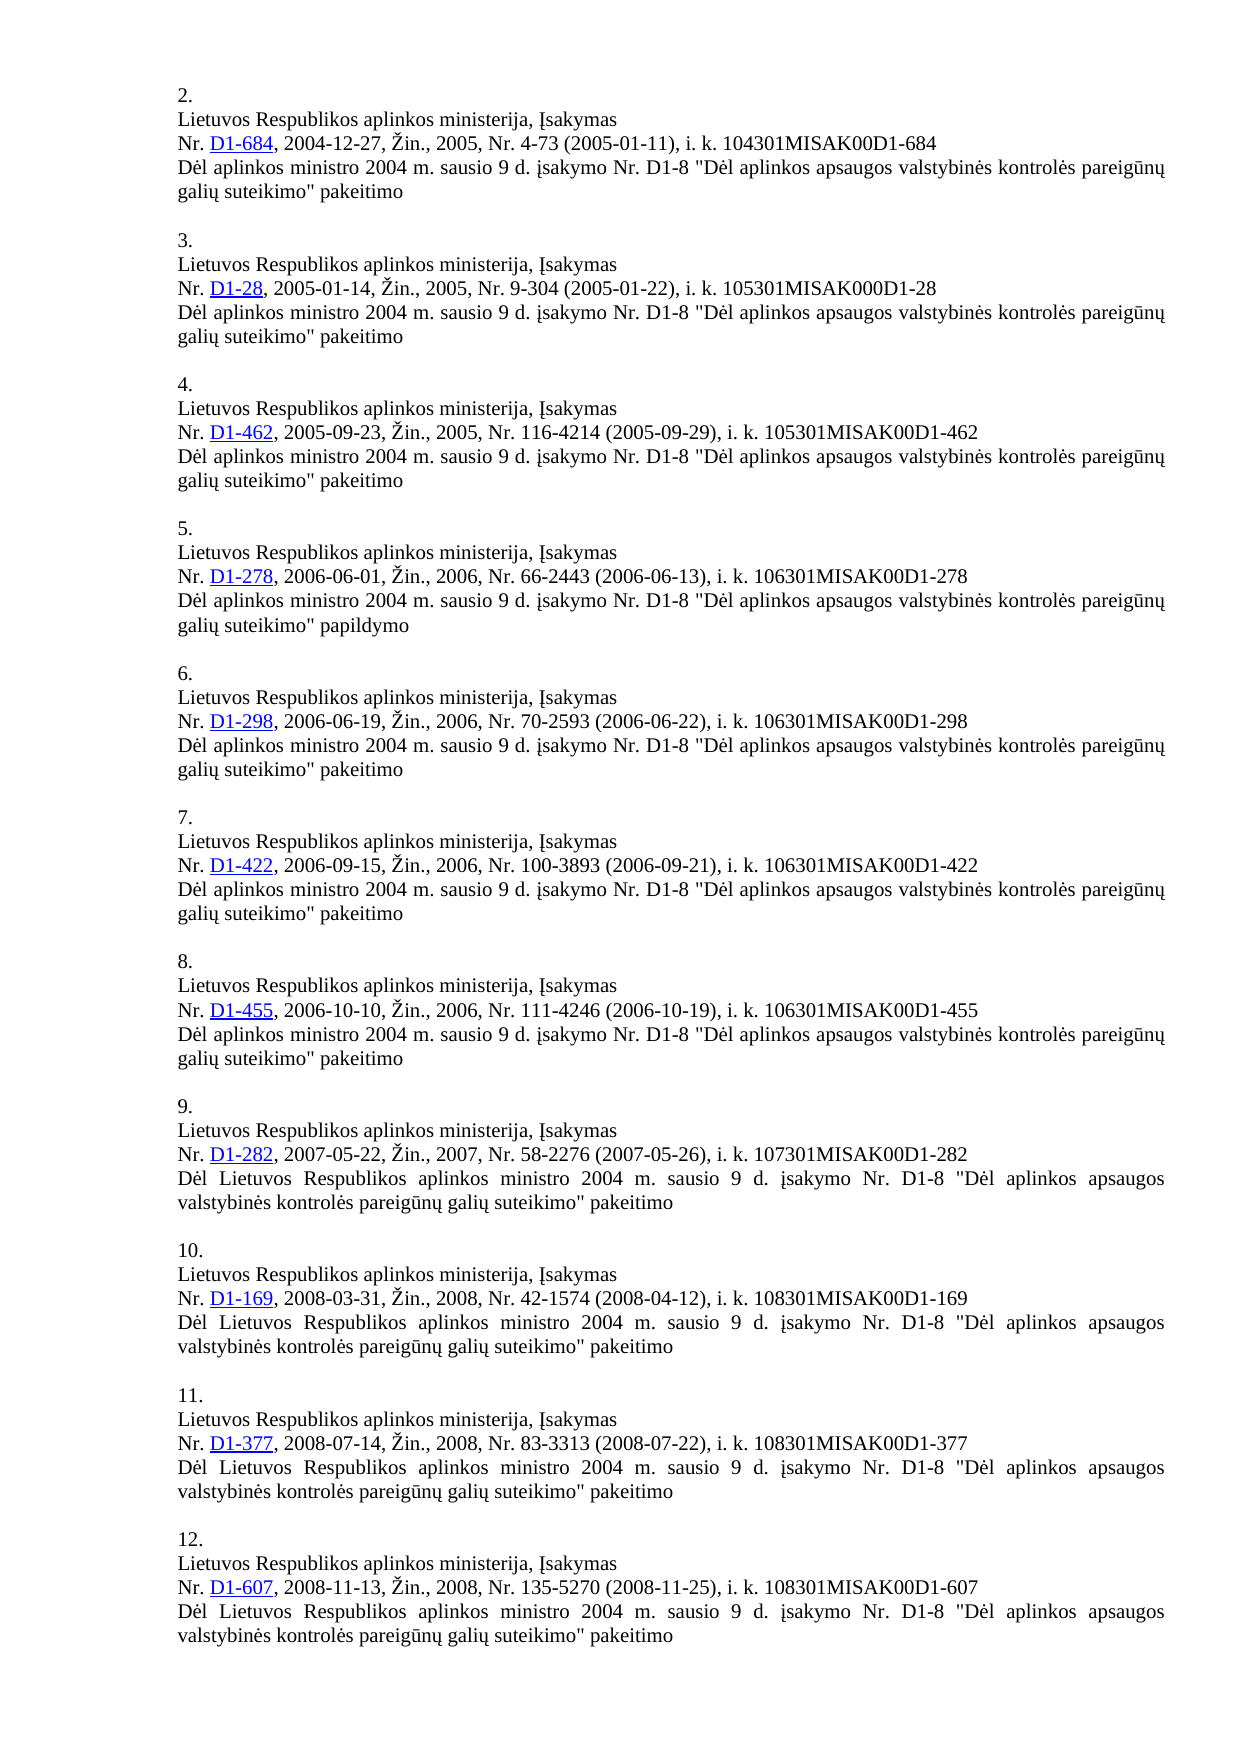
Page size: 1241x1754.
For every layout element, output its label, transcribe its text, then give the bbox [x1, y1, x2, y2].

text Dėl aplinkos ministro 2004 m. sausio 9 d. įsakymo Nr. D1-8 "Dėl aplinkos apsaugos valstybinės kontrolės pareigūnų galių suteikimo" pakeitimo [177, 1022, 1166, 1070]
text 4. [177, 372, 1166, 396]
text Dėl Lietuvos Respublikos aplinkos ministro 2004 m. sausio 9 d. įsakymo Nr. D1-8 "Dėl aplinkos apsaugos valstybinės kontrolės pareigūnų galių suteikimo" pakeitimo [177, 1166, 1166, 1214]
text 2. [177, 83, 1166, 107]
text Nr. D1-422, 2006-09-15, Žin., 2006, Nr. 100-3893 (2006-09-21), i. k. 106301MISAK00D1-422 [177, 853, 1166, 877]
text Nr. D1-377, 2008-07-14, Žin., 2008, Nr. 83-3313 (2008-07-22), i. k. 108301MISAK00D1-377 [177, 1431, 1166, 1455]
text Lietuvos Respublikos aplinkos ministerija, Įsakymas [177, 540, 1166, 564]
text 8. [177, 949, 1166, 973]
text Lietuvos Respublikos aplinkos ministerija, Įsakymas [177, 1551, 1166, 1575]
text 6. [177, 661, 1166, 685]
text Nr. D1-455, 2006-10-10, Žin., 2006, Nr. 111-4246 (2006-10-19), i. k. 106301MISAK00D1-455 [177, 997, 1166, 1022]
text Lietuvos Respublikos aplinkos ministerija, Įsakymas [177, 252, 1166, 276]
text Lietuvos Respublikos aplinkos ministerija, Įsakymas [177, 1118, 1166, 1142]
text Dėl aplinkos ministro 2004 m. sausio 9 d. įsakymo Nr. D1-8 "Dėl aplinkos apsaugos valstybinės kontrolės pareigūnų galių suteikimo" papildymo [177, 588, 1166, 637]
text Nr. D1-278, 2006-06-01, Žin., 2006, Nr. 66-2443 (2006-06-13), i. k. 106301MISAK00D1-278 [177, 564, 1166, 588]
text Dėl aplinkos ministro 2004 m. sausio 9 d. įsakymo Nr. D1-8 "Dėl aplinkos apsaugos valstybinės kontrolės pareigūnų galių suteikimo" pakeitimo [177, 155, 1166, 203]
text Lietuvos Respublikos aplinkos ministerija, Įsakymas [177, 396, 1166, 420]
text 9. [177, 1094, 1166, 1118]
text Lietuvos Respublikos aplinkos ministerija, Įsakymas [177, 107, 1166, 131]
text Dėl Lietuvos Respublikos aplinkos ministro 2004 m. sausio 9 d. įsakymo Nr. D1-8 "Dėl aplinkos apsaugos valstybinės kontrolės pareigūnų galių suteikimo" pakeitimo [177, 1599, 1166, 1647]
text Lietuvos Respublikos aplinkos ministerija, Įsakymas [177, 1262, 1166, 1286]
text Lietuvos Respublikos aplinkos ministerija, Įsakymas [177, 685, 1166, 709]
text Nr. D1-462, 2005-09-23, Žin., 2005, Nr. 116-4214 (2005-09-29), i. k. 105301MISAK00D1-462 [177, 420, 1166, 444]
text Dėl aplinkos ministro 2004 m. sausio 9 d. įsakymo Nr. D1-8 "Dėl aplinkos apsaugos valstybinės kontrolės pareigūnų galių suteikimo" pakeitimo [177, 733, 1166, 781]
text Nr. D1-169, 2008-03-31, Žin., 2008, Nr. 42-1574 (2008-04-12), i. k. 108301MISAK00D1-169 [177, 1286, 1166, 1310]
text Lietuvos Respublikos aplinkos ministerija, Įsakymas [177, 829, 1166, 853]
text Dėl aplinkos ministro 2004 m. sausio 9 d. įsakymo Nr. D1-8 "Dėl aplinkos apsaugos valstybinės kontrolės pareigūnų galių suteikimo" pakeitimo [177, 877, 1166, 925]
text Dėl Lietuvos Respublikos aplinkos ministro 2004 m. sausio 9 d. įsakymo Nr. D1-8 "Dėl aplinkos apsaugos valstybinės kontrolės pareigūnų galių suteikimo" pakeitimo [177, 1455, 1166, 1503]
text Dėl aplinkos ministro 2004 m. sausio 9 d. įsakymo Nr. D1-8 "Dėl aplinkos apsaugos valstybinės kontrolės pareigūnų galių suteikimo" pakeitimo [177, 444, 1166, 492]
text Lietuvos Respublikos aplinkos ministerija, Įsakymas [177, 973, 1166, 997]
text 11. [177, 1382, 1166, 1407]
text 10. [177, 1238, 1166, 1262]
text Nr. D1-282, 2007-05-22, Žin., 2007, Nr. 58-2276 (2007-05-26), i. k. 107301MISAK00D1-282 [177, 1142, 1166, 1166]
text Lietuvos Respublikos aplinkos ministerija, Įsakymas [177, 1407, 1166, 1431]
text Nr. D1-607, 2008-11-13, Žin., 2008, Nr. 135-5270 (2008-11-25), i. k. 108301MISAK00D1-607 [177, 1575, 1166, 1599]
text Nr. D1-684, 2004-12-27, Žin., 2005, Nr. 4-73 (2005-01-11), i. k. 104301MISAK00D1-684 [177, 131, 1166, 155]
text 5. [177, 516, 1166, 540]
text 7. [177, 805, 1166, 829]
text 3. [177, 227, 1166, 252]
text Nr. D1-28, 2005-01-14, Žin., 2005, Nr. 9-304 (2005-01-22), i. k. 105301MISAK000D1-28 [177, 276, 1166, 300]
text 12. [177, 1527, 1166, 1551]
text Nr. D1-298, 2006-06-19, Žin., 2006, Nr. 70-2593 (2006-06-22), i. k. 106301MISAK00D1-298 [177, 709, 1166, 733]
text Dėl aplinkos ministro 2004 m. sausio 9 d. įsakymo Nr. D1-8 "Dėl aplinkos apsaugos valstybinės kontrolės pareigūnų galių suteikimo" pakeitimo [177, 300, 1166, 348]
text Dėl Lietuvos Respublikos aplinkos ministro 2004 m. sausio 9 d. įsakymo Nr. D1-8 "Dėl aplinkos apsaugos valstybinės kontrolės pareigūnų galių suteikimo" pakeitimo [177, 1310, 1166, 1358]
